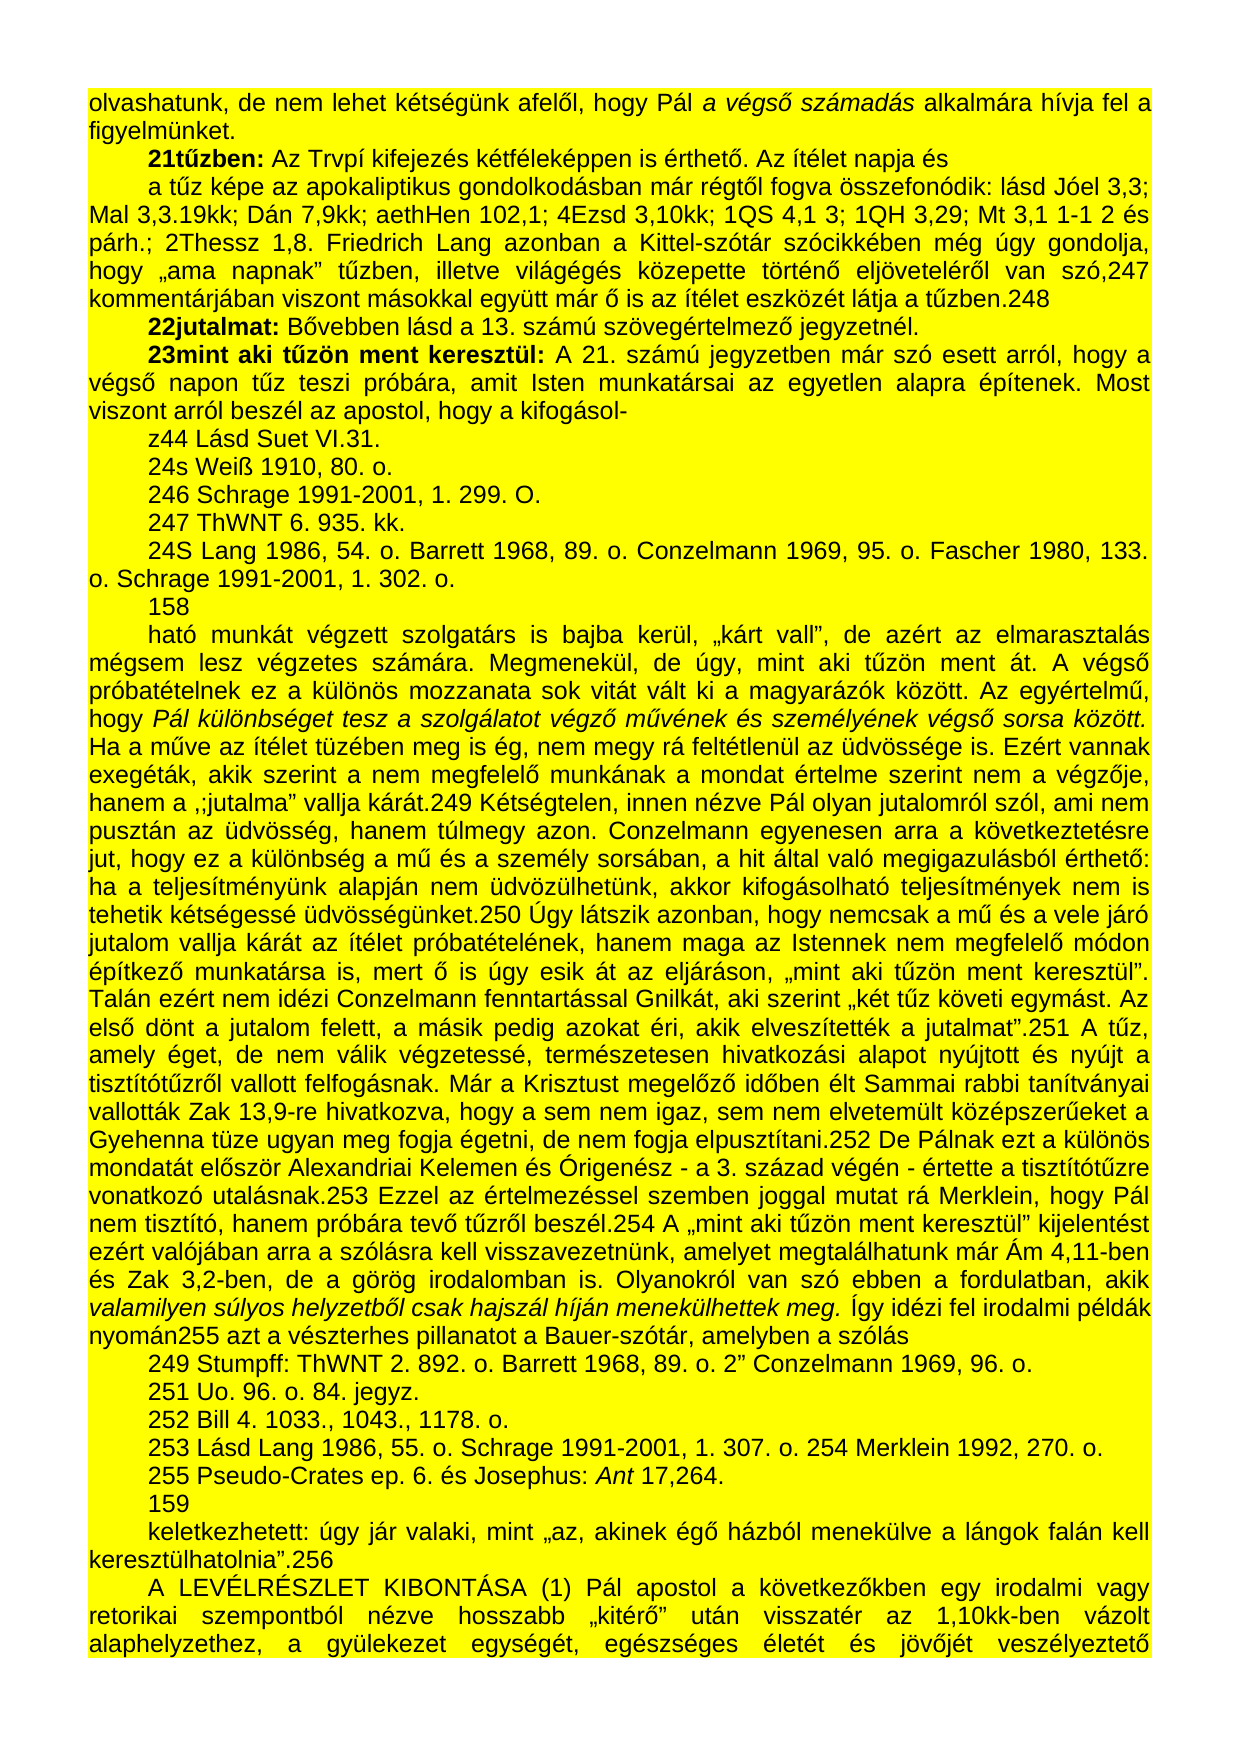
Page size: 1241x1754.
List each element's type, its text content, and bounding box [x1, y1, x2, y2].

text 255 Pseudo-Crates ep. 6. és Josephus: Ant 17,264. [88, 1462, 1152, 1489]
text olvashatunk, de nem lehet kétségünk afelől, hogy Pál a végső számadás alkalmára hívja fel a figyelmünket. [88, 88, 1152, 144]
text 159 [88, 1489, 1152, 1518]
text 23mint aki tűzön ment keresztül: A 21. számú jegyzetben már szó esett arról, hogy a végső napon tűz teszi próbára, amit Isten munkatársai az egyetlen alapra építenek. Most viszont arról beszél az apostol, hogy a kifogásol- [88, 341, 1152, 425]
text a tűz képe az apokaliptikus gondolkodásban már régtől fogva összefonódik: lásd Jóel 3,3; Mal 3,3.19kk; Dán 7,9kk; aethHen 102,1; 4Ezsd 3,10kk; 1QS 4,1 3; 1QH 3,29; Mt 3,1 1-1 2 és párh.; 2Thessz 1,8. Friedrich Lang azonban a Kittel-szótár szócikkében még úgy gondolja, hogy „ama napnak” tűzben, illetve világégés közepette történő eljöveteléről van szó,247 kommentárjában viszont másokkal együtt már ő is az ítélet eszközét látja a tűzben.248 [88, 173, 1152, 313]
text 252 Bill 4. 1033., 1043., 1178. o. [88, 1406, 1152, 1433]
text ható munkát végzett szolgatárs is bajba kerül, „kárt vall”, de azért az elmarasztalás mégsem lesz végzetes számára. Megmenekül, de úgy, mint aki tűzön ment át. A végső próbatételnek ez a különös mozzanata sok vitát vált ki a magyarázók között. Az egyértelmű, hogy Pál különbséget tesz a szolgálatot végző művének és személyének végső sorsa között. Ha a műve az ítélet tüzében meg is ég, nem megy rá feltétlenül az üdvössége is. Ezért vannak exegéták, akik szerint a nem megfelelő munkának a mondat értelme szerint nem a végzője, hanem a ,;jutalma” vallja kárát.249 Kétségtelen, innen nézve Pál olyan jutalomról szól, ami nem pusztán az üdvösség, hanem túlmegy azon. Conzelmann egyenesen arra a következtetésre jut, hogy ez a különbség a mű és a személy sorsában, a hit által való megigazulásból érthető: ha a teljesítményünk alapján nem üdvözülhetünk, akkor kifogásolható teljesítmények nem is tehetik kétségessé üdvösségünket.250 Úgy látszik azonban, hogy nemcsak a mű és a vele járó jutalom vallja kárát az ítélet próbatételének, hanem maga az Istennek nem megfelelő módon építkező munkatársa is, mert ő is úgy esik át az eljáráson, „mint aki tűzön ment keresztül”. Talán ezért nem idézi Conzelmann fenntartással Gnilkát, aki szerint „két tűz követi egymást. Az első dönt a jutalom felett, a másik pedig azokat éri, akik elveszítették a jutalmat”.251 A tűz, amely éget, de nem válik végzetessé, természetesen hivatkozási alapot nyújtott és nyújt a tisztítótűzről vallott felfogásnak. Már a Krisztust megelőző időben élt Sammai rabbi tanítványai vallották Zak 13,9-re hivatkozva, hogy a sem nem igaz, sem nem elvetemült középszerűeket a Gyehenna tüze ugyan meg fogja égetni, de nem fogja elpusztítani.252 De Pálnak ezt a különös mondatát először Alexandriai Kelemen és Órigenész - a 3. század végén - értette a tisztítótűzre vonatkozó utalásnak.253 Ezzel az értelmezéssel szemben joggal mutat rá Merklein, hogy Pál nem tisztító, hanem próbára tevő tűzről beszél.254 A „mint aki tűzön ment keresztül” kijelentést ezért valójában arra a szólásra kell visszavezetnünk, amelyet megtalálhatunk már Ám 4,11-ben és Zak 3,2-ben, de a görög irodalomban is. Olyanokról van szó ebben a fordulatban, akik valamilyen súlyos helyzetből csak hajszál híján menekülhettek meg. Így idézi fel irodalmi példák nyomán255 azt a vészterhes pillanatot a Bauer-szótár, amelyben a szólás [88, 621, 1152, 1349]
text 246 Schrage 1991-2001, 1. 299. O. [88, 481, 1152, 509]
text keletkezhetett: úgy jár valaki, mint „az, akinek égő házból menekülve a lángok falán kell keresztülhatolnia”.256 [88, 1518, 1152, 1574]
text A LEVÉLRÉSZLET KIBONTÁSA (1) Pál apostol a következőkben egy irodalmi vagy retorikai szempontból nézve hosszabb „kitérő” után visszatér az 1,10kk-ben vázolt alaphelyzethez, a gyülekezet egységét, egészséges életét és jövőjét veszélyeztető [88, 1574, 1152, 1658]
text z44 Lásd Suet VI.31. [88, 425, 1152, 453]
text 21tűzben: Az Trvpí kifejezés kétféleképpen is érthető. Az ítélet napja és [88, 144, 1152, 173]
text 22jutalmat: Bővebben lásd a 13. számú szövegértelmező jegyzetnél. [88, 313, 1152, 341]
text 249 Stumpff: ThWNT 2. 892. o. Barrett 1968, 89. o. 2” Conzelmann 1969, 96. o. [88, 1349, 1152, 1377]
text 24s Weiß 1910, 80. o. [88, 453, 1152, 481]
text 253 Lásd Lang 1986, 55. o. Schrage 1991-2001, 1. 307. o. 254 Merklein 1992, 270. o. [88, 1433, 1152, 1462]
text 158 [88, 593, 1152, 621]
text 24S Lang 1986, 54. o. Barrett 1968, 89. o. Conzelmann 1969, 95. o. Fascher 1980, 133. o. Schrage 1991-2001, 1. 302. o. [88, 537, 1152, 593]
text 247 ThWNT 6. 935. kk. [88, 509, 1152, 537]
text 251 Uo. 96. o. 84. jegyz. [88, 1377, 1152, 1406]
